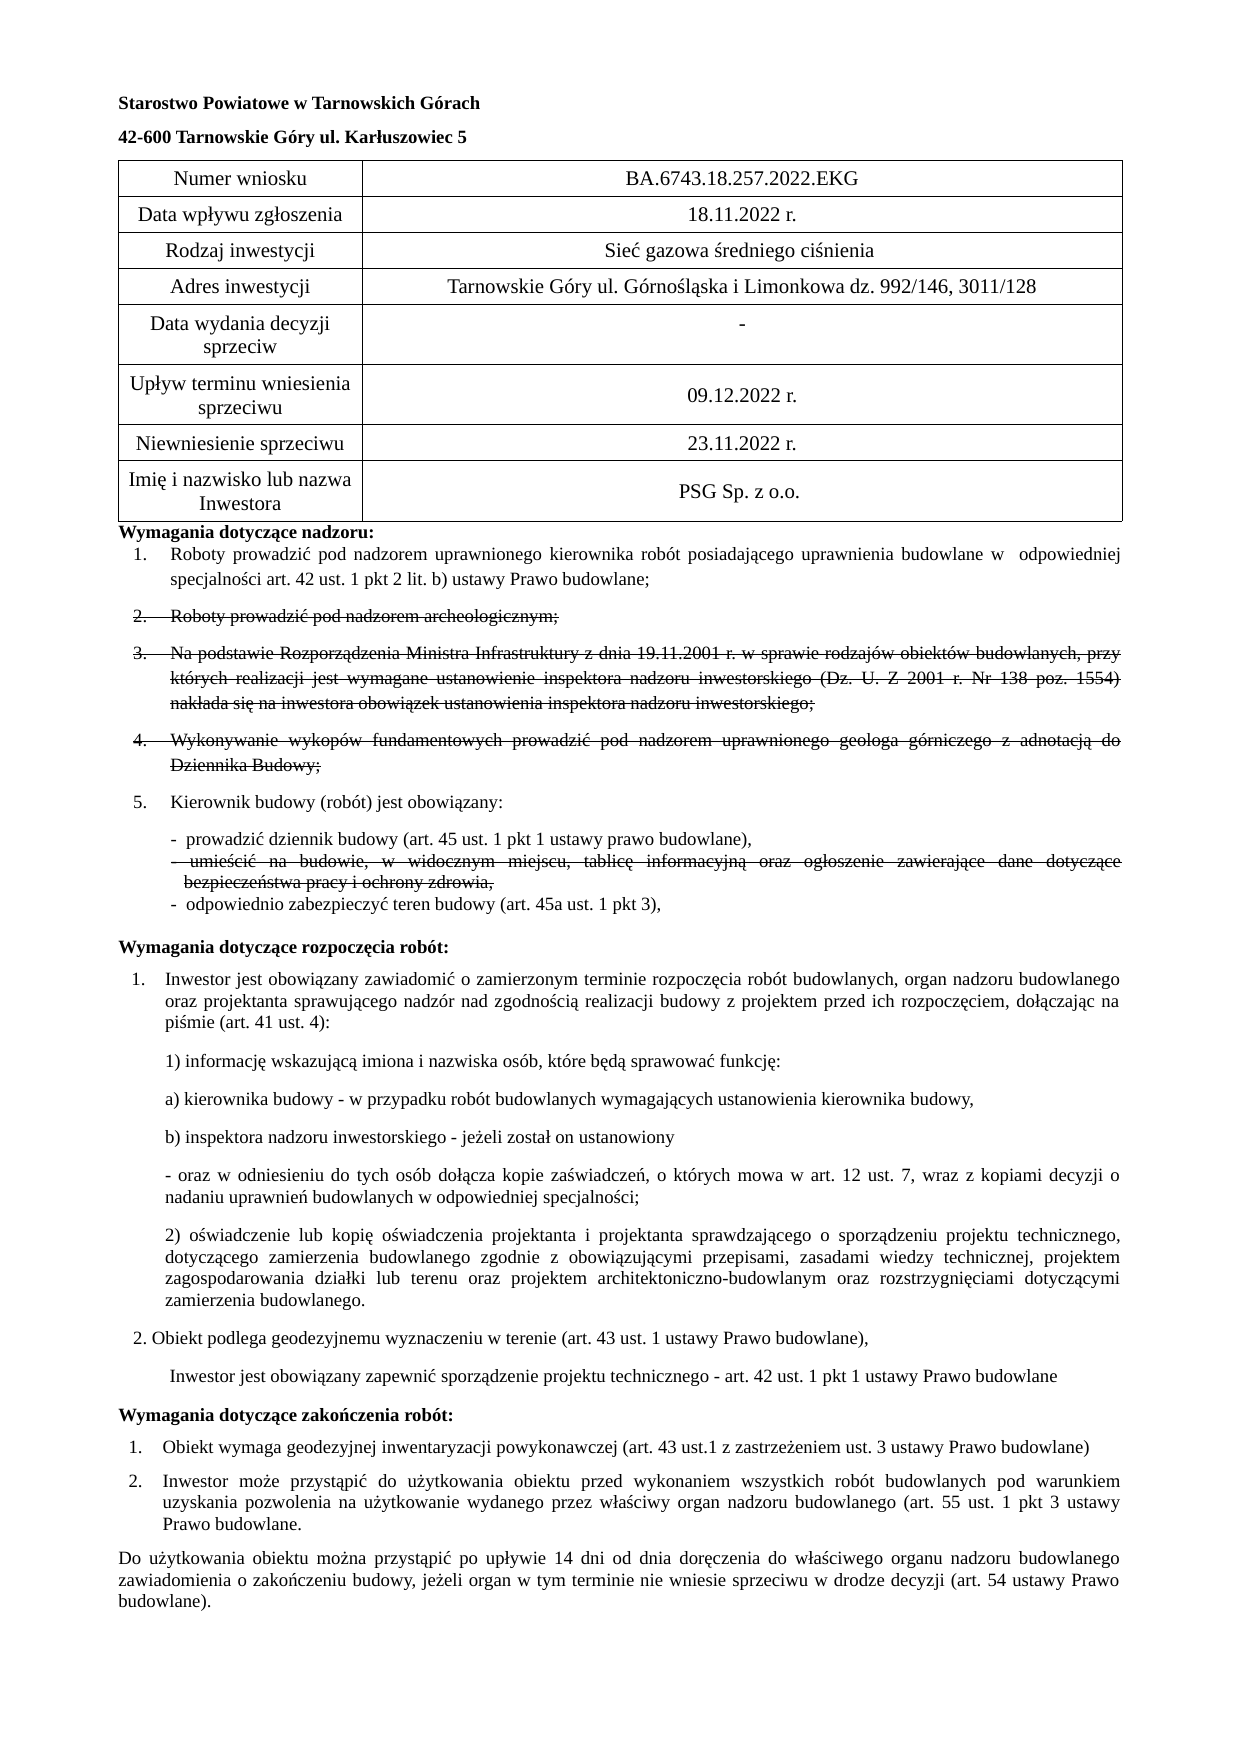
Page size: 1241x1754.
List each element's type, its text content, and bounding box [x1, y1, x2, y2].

list Roboty prowadzić pod nadzorem archeologicznym; [133, 605, 1122, 626]
text 42-600 Tarnowskie Góry ul. Karłuszowiec 5 [118, 126, 1122, 147]
table_cell Upływ terminu wniesienia sprzeciwu [119, 365, 362, 424]
table_cell 23.11.2022 r. [363, 425, 1122, 460]
table_cell - [363, 305, 1122, 364]
table_cell 18.11.2022 r. [363, 197, 1122, 232]
list Inwestor może przystąpić do użytkowania obiektu przed wykonaniem wszystkich robót budowlanych pod warunkiem uzyskania pozwolenia na użytkowanie wydanego przez właściwy organ nadzoru budowlanego (art. 55 ust. 1 pkt 3 ustawy Prawo budowlane. [128, 1470, 1122, 1534]
table_cell Data wpływu zgłoszenia [119, 197, 362, 232]
text 2) oświadczenie lub kopię oświadczenia projektanta i projektanta sprawdzającego o sporządzeniu projektu technicznego, dotyczącego zamierzenia budowlanego zgodnie z obowiązującymi przepisami, zasadami wiedzy technicznej, projektem zagospodarowania działki lub terenu oraz projektem architektoniczno-budowlanym oraz rozstrzygnięciami dotyczącymi zamierzenia budowlanego. [165, 1224, 1122, 1310]
table_cell Data wydania decyzji sprzeciw [119, 305, 362, 364]
text - odpowiednio zabezpieczyć teren budowy (art. 45a ust. 1 pkt 3), [170, 893, 1122, 914]
table_cell Imię i nazwisko lub nazwa Inwestora [119, 461, 362, 521]
list Na podstawie Rozporządzenia Ministra Infrastruktury z dnia 19.11.2001 r. w sprawie rodzajów obiektów budowlanych, przy których realizacji jest wymagane ustanowienie inspektora nadzoru inwestorskiego (Dz. U. Z 2001 r. Nr 138 poz. 1554) nakłada się na inwestora obowiązek ustanowienia inspektora nadzoru inwestorskiego; [133, 642, 1122, 713]
text Inwestor jest obowiązany zapewnić sporządzenie projektu technicznego - art. 42 ust. 1 pkt 1 ustawy Prawo budowlane [165, 1365, 1122, 1387]
text a) kierownika budowy - w przypadku robót budowlanych wymagających ustanowienia kierownika budowy, [165, 1088, 1122, 1109]
text Wymagania dotyczące nadzoru: [118, 522, 1122, 543]
text - umieścić na budowie, w widocznym miejscu, tablicę informacyjną oraz ogłoszenie zawierające dane dotyczące bezpieczeństwa pracy i ochrony zdrowia, [171, 850, 1122, 862]
list Wykonywanie wykopów fundamentowych prowadzić pod nadzorem uprawnionego geologa górniczego z adnotacją do Dziennika Budowy; [133, 729, 1122, 775]
table_cell Rodzaj inwestycji [119, 233, 362, 268]
table_cell Niewniesienie sprzeciwu [119, 425, 362, 460]
table_header BA.6743.18.257.2022.EKG [363, 161, 1122, 196]
text - prowadzić dziennik budowy (art. 45 ust. 1 pkt 1 ustawy prawo budowlane), [170, 828, 1122, 850]
text Wymagania dotyczące rozpoczęcia robót: [118, 936, 1122, 958]
text Wymagania dotyczące zakończenia robót: [118, 1403, 1122, 1425]
table_cell PSG Sp. z o.o. [363, 461, 1122, 521]
text Do użytkowania obiektu można przystąpić po upływie 14 dni od dnia doręczenia do właściwego organu nadzoru budowlanego zawiadomienia o zakończeniu budowy, jeżeli organ w tym terminie nie wniesie sprzeciwu w drodze decyzji (art. 54 ustawy Prawo budowlane). [118, 1547, 1122, 1612]
text - oraz w odniesieniu do tych osób dołącza kopie zaświadczeń, o których mowa w art. 12 ust. 7, wraz z kopiami decyzji o nadaniu uprawnień budowlanych w odpowiedniej specjalności; [165, 1164, 1122, 1207]
table_cell Sieć gazowa średniego ciśnienia [363, 233, 1122, 268]
list Obiekt wymaga geodezyjnej inwentaryzacji powykonawczej (art. 43 ust.1 z zastrzeżeniem ust. 3 ustawy Prawo budowlane) [128, 1436, 1122, 1457]
list Inwestor jest obowiązany zawiadomić o zamierzonym terminie rozpoczęcia robót budowlanych, organ nadzoru budowlanego oraz projektanta sprawującego nadzór nad zgodnością realizacji budowy z projektem przed ich rozpoczęciem, dołączając na piśmie (art. 41 ust. 4): [131, 968, 1122, 1033]
text b) inspektora nadzoru inwestorskiego - jeżeli został on ustanowiony [165, 1126, 1122, 1148]
text Starostwo Powiatowe w Tarnowskich Górach [118, 92, 1122, 113]
list Kierownik budowy (robót) jest obowiązany: [133, 791, 1122, 812]
list Roboty prowadzić pod nadzorem uprawnionego kierownika robót posiadającego uprawnienia budowlane w odpowiedniej specjalności art. 42 ust. 1 pkt 2 lit. b) ustawy Prawo budowlane; [133, 543, 1122, 589]
table_cell 09.12.2022 r. [363, 365, 1122, 424]
text 2. Obiekt podlega geodezyjnemu wyznaczeniu w terenie (art. 43 ust. 1 ustawy Prawo budowlane), [133, 1327, 1122, 1349]
table_cell Adres inwestycji [119, 269, 362, 304]
text - umieścić na budowie, w widocznym miejscu, tablicę informacyjną oraz ogłoszenie zawierające dane dotyczące bezpieczeństwa pracy i ochrony zdrowia, [171, 863, 1122, 893]
table_cell Tarnowskie Góry ul. Górnośląska i Limonkowa dz. 992/146, 3011/128 [363, 269, 1122, 304]
text 1) informację wskazującą imiona i nazwiska osób, które będą sprawować funkcję: [165, 1050, 1122, 1071]
table_header Numer wniosku [119, 161, 362, 196]
